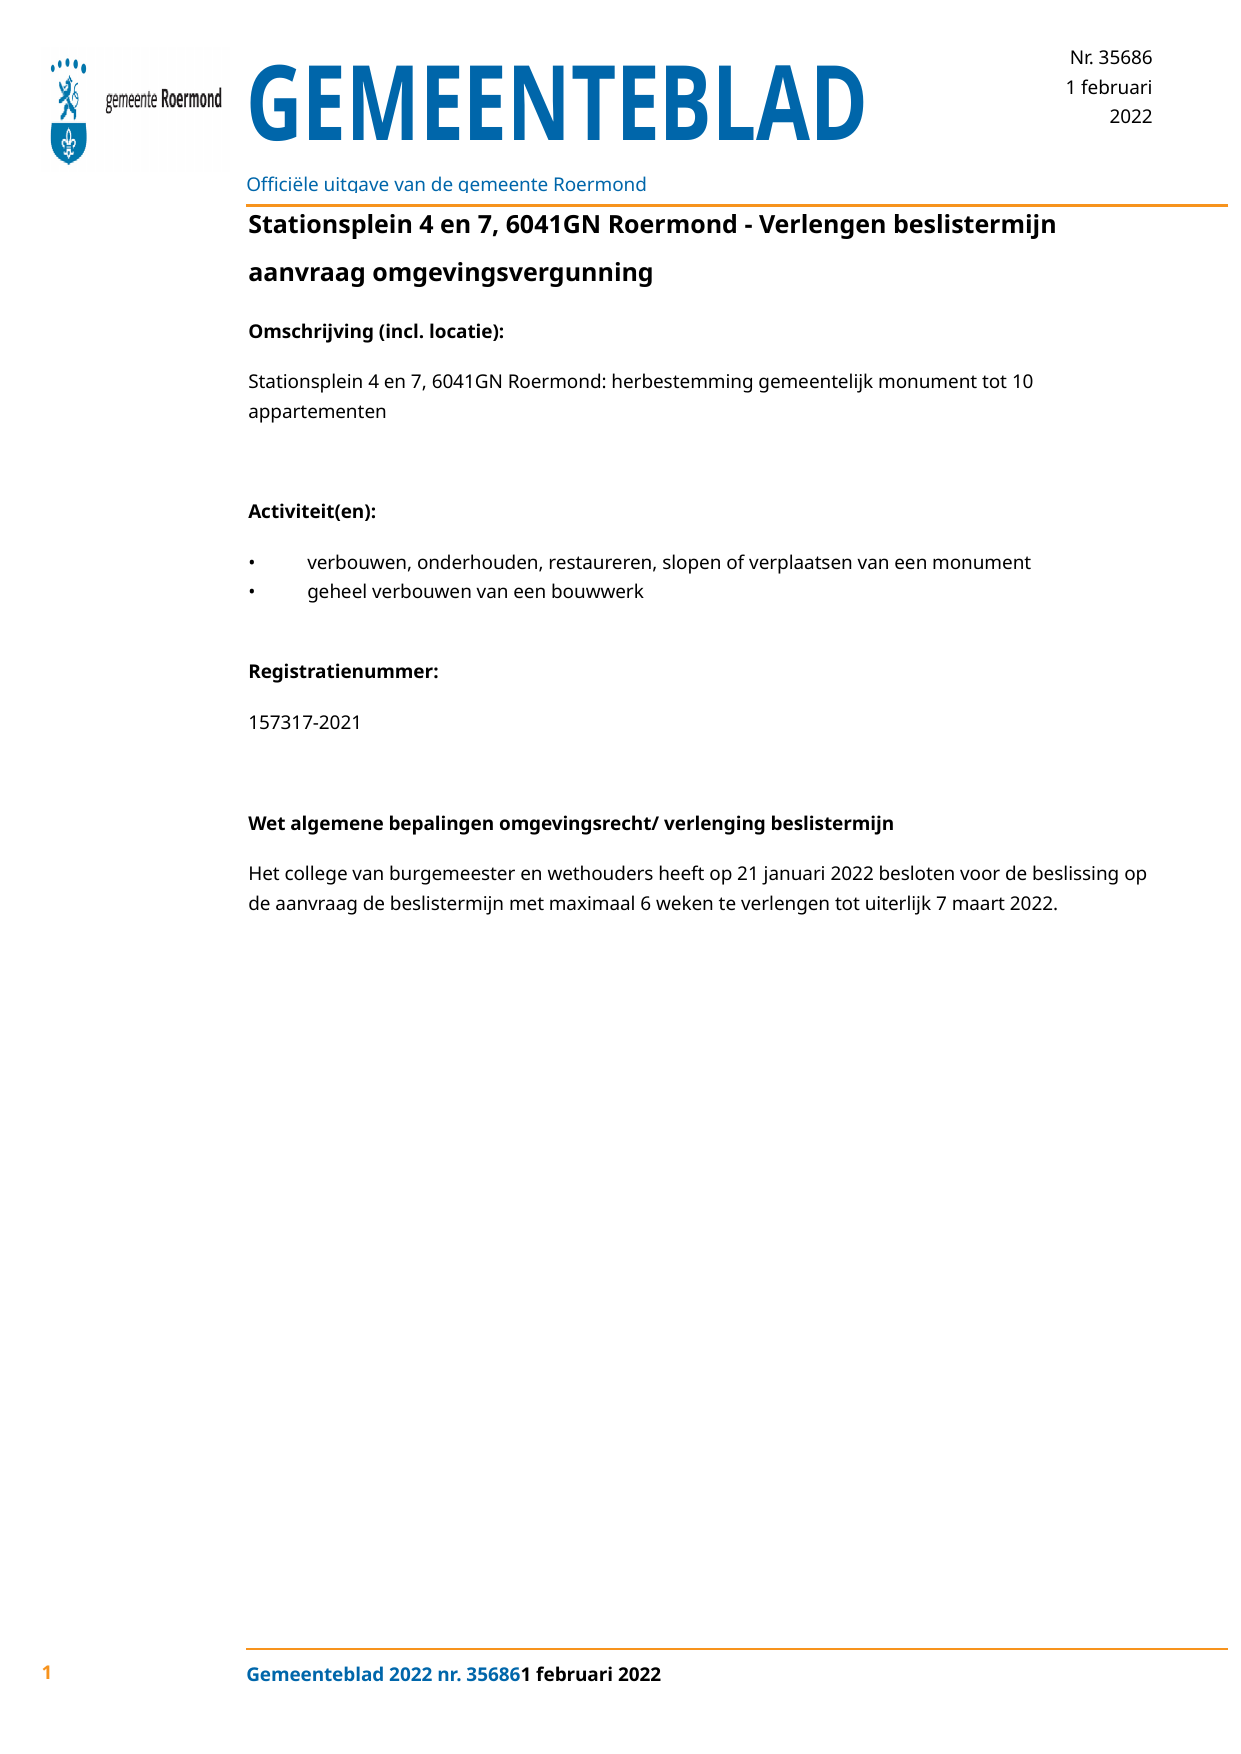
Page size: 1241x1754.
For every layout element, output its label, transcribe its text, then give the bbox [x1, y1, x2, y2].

text Wet algemene bepalingen omgevingsrecht/ verlenging beslistermijn [248, 810, 1152, 836]
picture [41, 47, 231, 172]
list verbouwen, onderhouden, restaureren, slopen of verplaatsen van een monument [248, 549, 1152, 575]
text 157317-2021 [248, 709, 1152, 735]
list geheel verbouwen van een bouwwerk [248, 579, 1152, 604]
text Het college van burgemeester en wethouders heeft op 21 januari 2022 besloten voor de beslissing op de aanvraag de beslistermijn met maximaal 6 weken te verlengen tot uiterlijk 7 maart 2022. [248, 860, 1152, 916]
text Activiteit(en): [248, 499, 1152, 524]
text Stationsplein 4 en 7, 6041GN Roermond: herbestemming gemeentelijk monument tot 10 appartementen [248, 368, 1152, 424]
text Stationsplein 4 en 7, 6041GN Roermond - Verlengen beslistermijn aanvraag omgevingsvergunning [248, 207, 1152, 288]
text Registratienummer: [248, 659, 1152, 684]
text Omschrijving (incl. locatie): [248, 318, 1152, 344]
